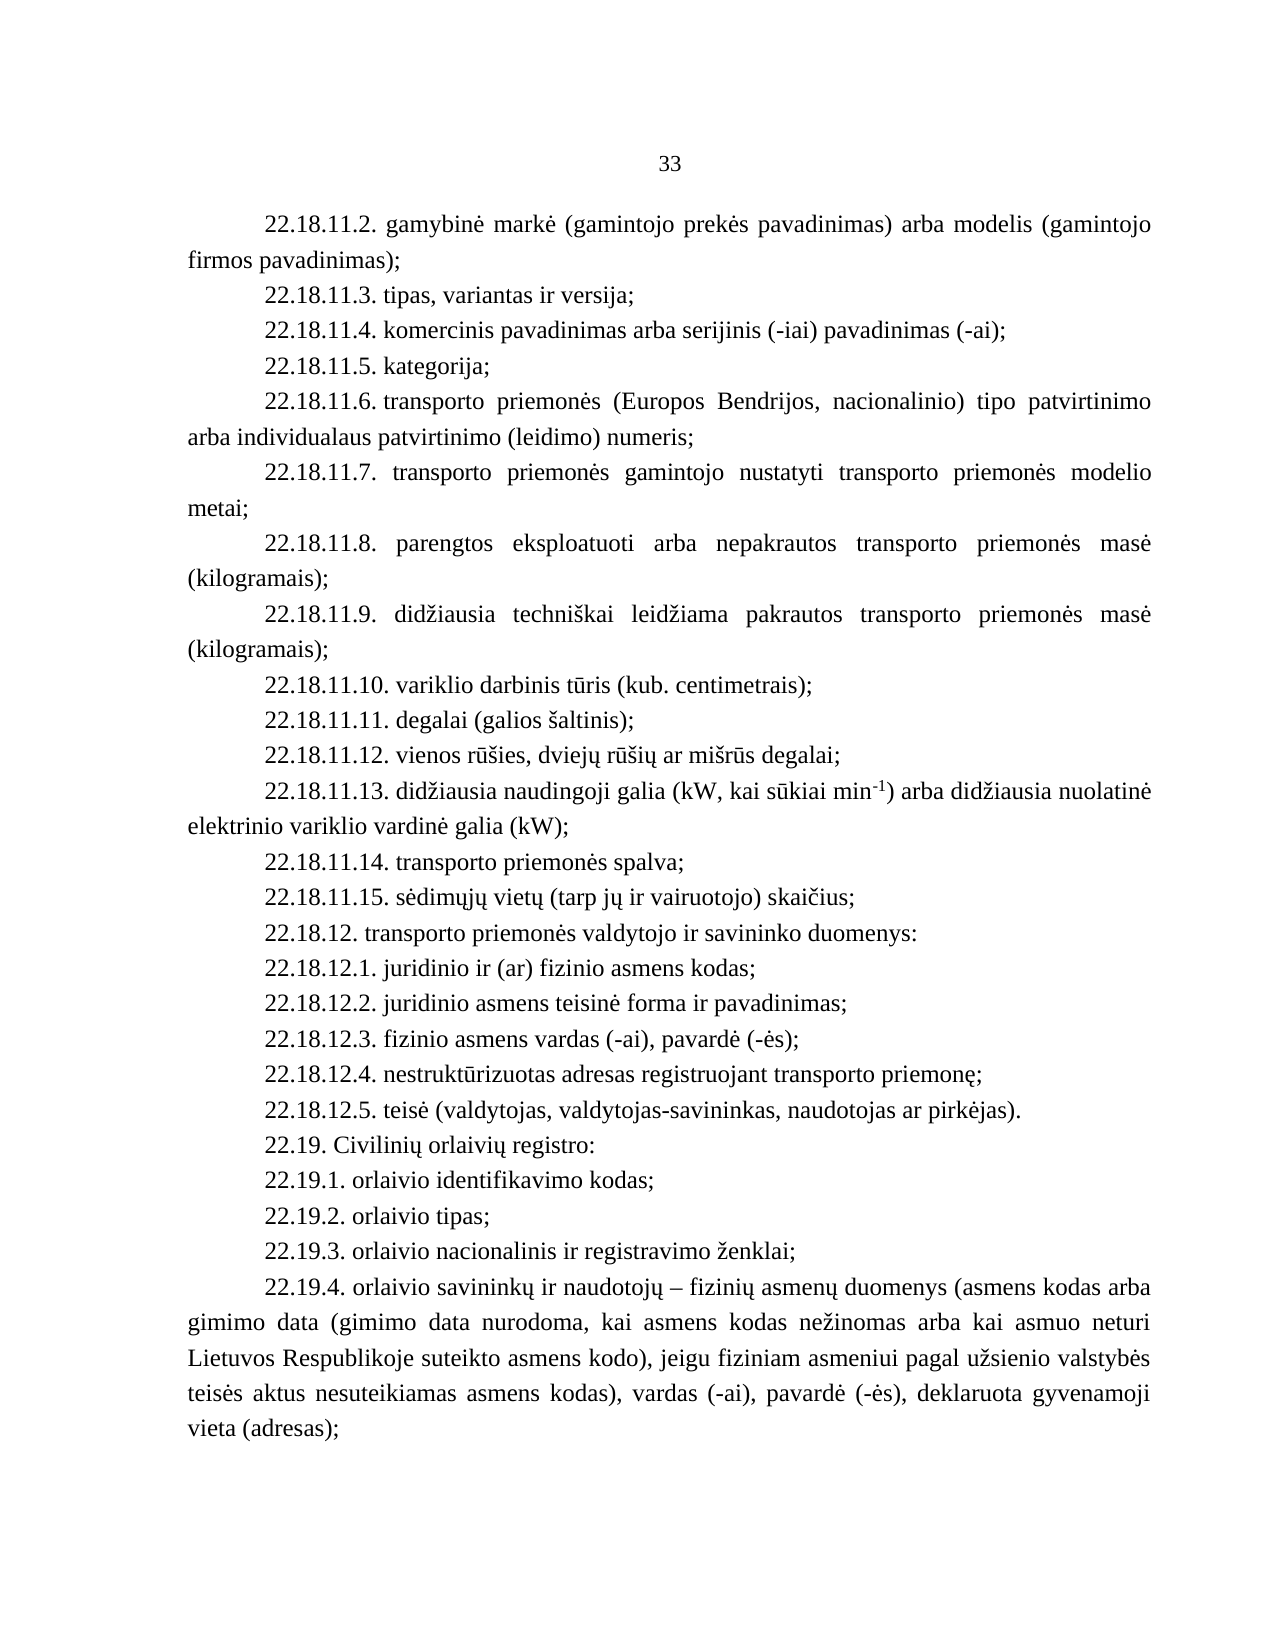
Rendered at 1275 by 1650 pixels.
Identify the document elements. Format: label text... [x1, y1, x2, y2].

text 22.18.11.7. transporto priemonės gamintojo nustatyti transporto priemonės modelio metai; [187, 451, 1152, 521]
text 22.18.11.10. variklio darbinis tūris (kub. centimetrais); [187, 663, 1152, 698]
text 22.18.12.5. teisė (valdytojas, valdytojas-savininkas, naudotojas ar pirkėjas). [187, 1088, 1152, 1123]
text 22.19. Civilinių orlaivių registro: [187, 1123, 1152, 1159]
text 22.18.11.3. tipas, variantas ir versija; [187, 273, 1152, 309]
text 22.18.12.4. nestruktūrizuotas adresas registruojant transporto priemonę; [187, 1053, 1152, 1088]
text 22.18.11.15. sėdimųjų vietų (tarp jų ir vairuotojo) skaičius; [187, 876, 1152, 911]
text 22.19.2. orlaivio tipas; [187, 1194, 1152, 1230]
text 22.18.11.2. gamybinė markė (gamintojo prekės pavadinimas) arba modelis (gamintojo firmos pavadinimas); [187, 203, 1152, 273]
text 22.18.11.6. transporto priemonės (Europos Bendrijos, nacionalinio) tipo patvirtinimo arba individualaus patvirtinimo (leidimo) numeris; [187, 380, 1152, 451]
text 22.18.11.12. vienos rūšies, dviejų rūšių ar mišrūs degalai; [187, 734, 1152, 769]
text 22.18.12.1. juridinio ir (ar) fizinio asmens kodas; [187, 946, 1152, 982]
text 22.18.12.3. fizinio asmens vardas (-ai), pavardė (-ės); [187, 1017, 1152, 1053]
text 22.18.11.14. transporto priemonės spalva; [187, 840, 1152, 876]
text 22.19.1. orlaivio identifikavimo kodas; [187, 1159, 1152, 1194]
text 22.18.11.4. komercinis pavadinimas arba serijinis (-iai) pavadinimas (-ai); [187, 309, 1152, 344]
text 22.18.11.13. didžiausia naudingoji galia (kW, kai sūkiai min-1) arba didžiausia nuolatinė elektrinio variklio vardinė galia (kW); [187, 769, 1152, 840]
text 22.18.11.5. kategorija; [187, 344, 1152, 380]
text 22.18.12. transporto priemonės valdytojo ir savininko duomenys: [187, 911, 1152, 946]
text 22.19.4. orlaivio savininkų ir naudotojų – fizinių asmenų duomenys (asmens kodas arba gimimo data (gimimo data nurodoma, kai asmens kodas nežinomas arba kai asmuo neturi Lietuvos Respublikoje suteikto asmens kodo), jeigu fiziniam asmeniui pagal užsienio valstybės teisės aktus nesuteikiamas asmens kodas), vardas (-ai), pavardė (-ės), deklaruota gyvenamoji vieta (adresas); [187, 1265, 1152, 1442]
text 22.18.11.8. parengtos eksploatuoti arba nepakrautos transporto priemonės masė (kilogramais); [187, 521, 1152, 592]
text 22.18.12.2. juridinio asmens teisinė forma ir pavadinimas; [187, 982, 1152, 1017]
text 22.18.11.9. didžiausia techniškai leidžiama pakrautos transporto priemonės masė (kilogramais); [187, 592, 1152, 663]
text 22.18.11.11. degalai (galios šaltinis); [187, 698, 1152, 734]
text 22.19.3. orlaivio nacionalinis ir registravimo ženklai; [187, 1230, 1152, 1265]
